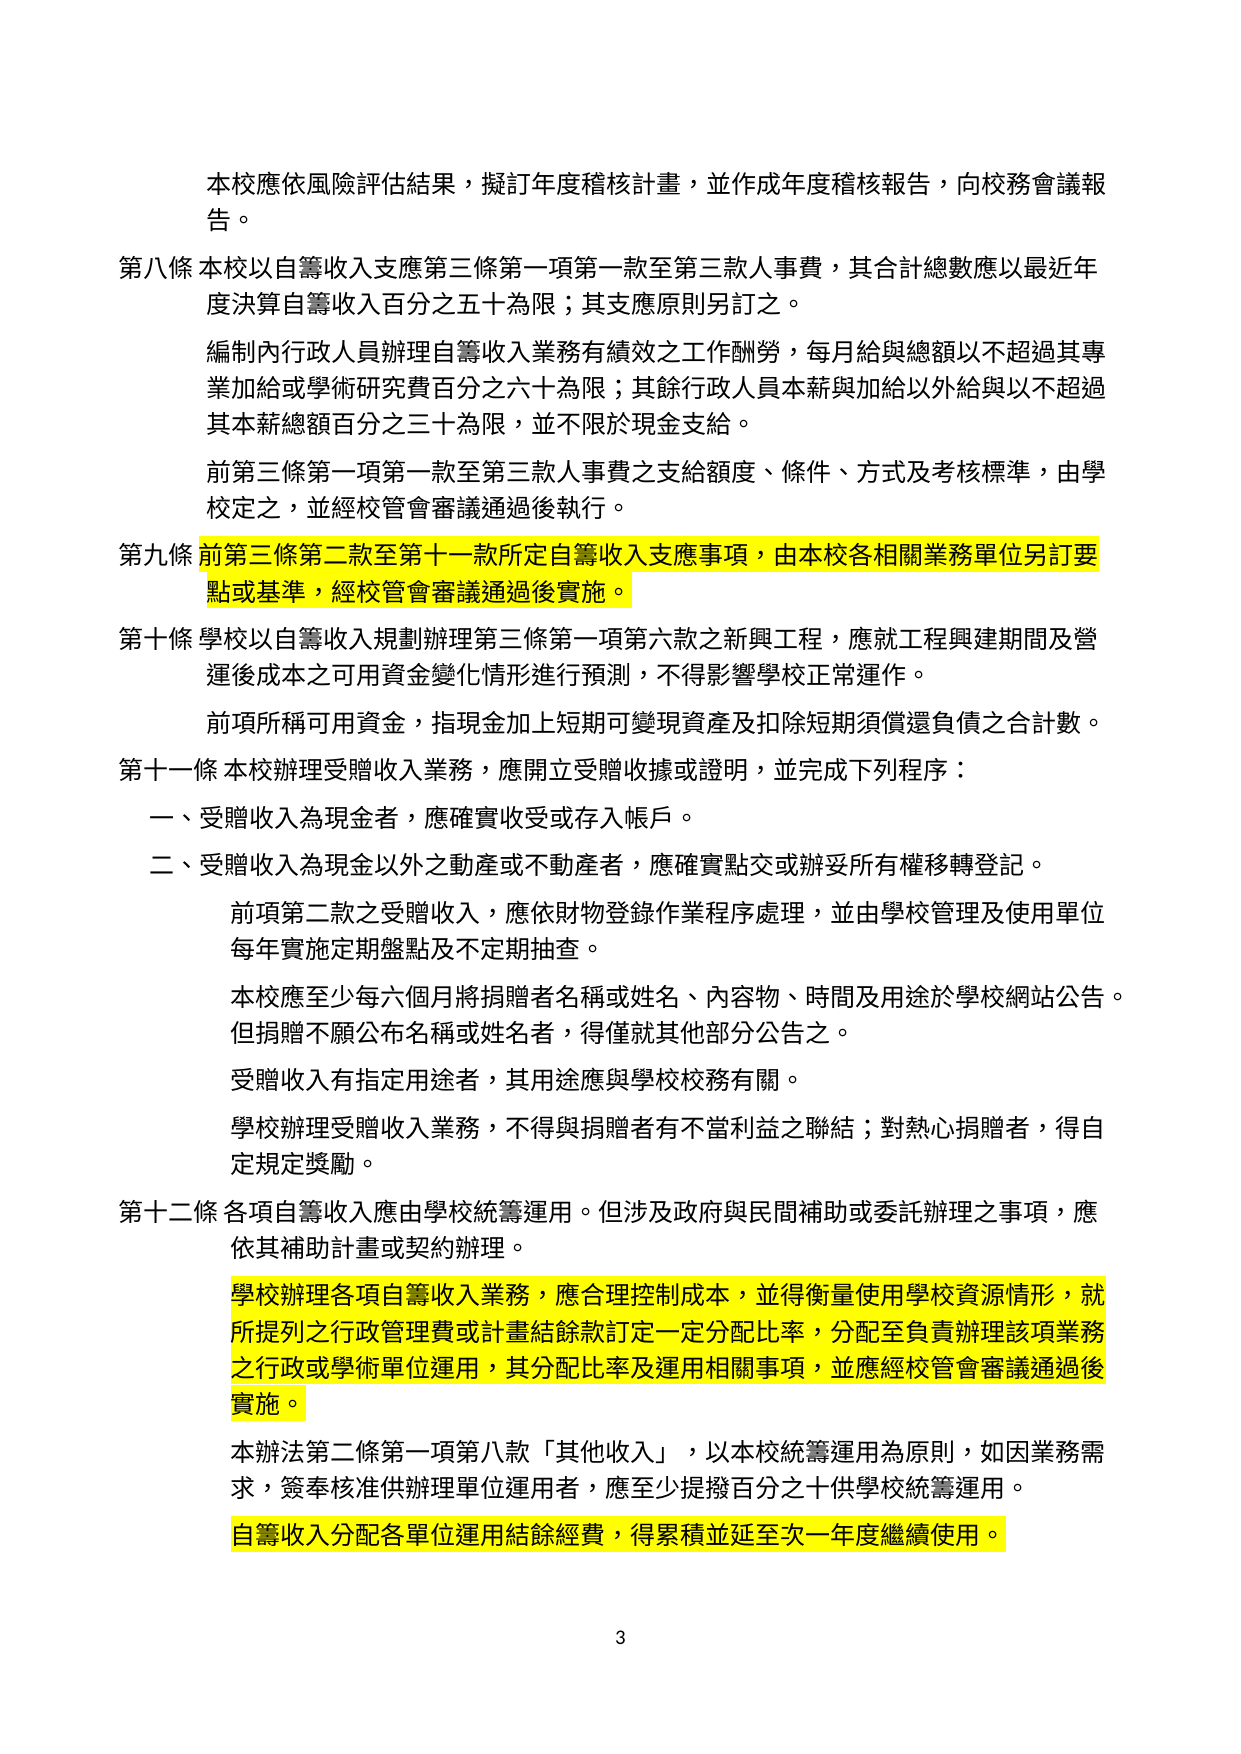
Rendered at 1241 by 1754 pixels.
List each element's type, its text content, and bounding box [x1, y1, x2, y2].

text 本校應依風險評估結果，擬訂年度稽核計畫，並作成年度稽核報告，向校務會議報告。 [207, 164, 1122, 237]
text 學校辦理受贈收入業務，不得與捐贈者有不當利益之聯結；對熱心捐贈者，得自定規定獎勵。 [231, 1108, 1122, 1181]
text 第十一條 本校辦理受贈收入業務，應開立受贈收據或證明，並完成下列程序： [118, 751, 1122, 787]
text 二、受贈收入為現金以外之動產或不動產者，應確實點交或辦妥所有權移轉登記。 [143, 846, 1122, 882]
text 第八條 本校以自籌收入支應第三條第一項第一款至第三款人事費，其合計總數應以最近年度決算自籌收入百分之五十為限；其支應原則另訂之。 [118, 248, 1122, 321]
text 學校辦理各項自籌收入業務，應合理控制成本，並得衡量使用學校資源情形，就所提列之行政管理費或計畫結餘款訂定一定分配比率，分配至負責辦理該項業務之行政或學術單位運用，其分配比率及運用相關事項，並應經校管會審議通過後實施。 [231, 1276, 1122, 1421]
text 本校應至少每六個月將捐贈者名稱或姓名、內容物、時間及用途於學校網站公告。但捐贈不願公布名稱或姓名者，得僅就其他部分公告之。 [231, 977, 1122, 1049]
text 第九條 前第三條第二款至第十一款所定自籌收入支應事項，由本校各相關業務單位另訂要點或基準，經校管會審議通過後實施。 [118, 536, 1122, 608]
text 前項第二款之受贈收入，應依財物登錄作業程序處理，並由學校管理及使用單位每年實施定期盤點及不定期抽查。 [231, 893, 1122, 966]
text 自籌收入分配各單位運用結餘經費，得累積並延至次一年度繼續使用。 [231, 1516, 1122, 1552]
text 第十二條 各項自籌收入應由學校統籌運用。但涉及政府與民間補助或委託辦理之事項，應依其補助計畫或契約辦理。 [118, 1192, 1122, 1264]
text 第十條 學校以自籌收入規劃辦理第三條第一項第六款之新興工程，應就工程興建期間及營運後成本之可用資金變化情形進行預測，不得影響學校正常運作。 [118, 619, 1122, 692]
text 一、受贈收入為現金者，應確實收受或存入帳戶。 [143, 798, 1122, 834]
text 編制內行政人員辦理自籌收入業務有績效之工作酬勞，每月給與總額以不超過其專業加給或學術研究費百分之六十為限；其餘行政人員本薪與加給以外給與以不超過其本薪總額百分之三十為限，並不限於現金支給。 [207, 332, 1122, 441]
text 本辦法第二條第一項第八款「其他收入」，以本校統籌運用為原則，如因業務需求，簽奉核准供辦理單位運用者，應至少提撥百分之十供學校統籌運用。 [231, 1432, 1122, 1504]
text 前第三條第一項第一款至第三款人事費之支給額度、條件、方式及考核標準，由學校定之，並經校管會審議通過後執行。 [207, 452, 1122, 524]
text 受贈收入有指定用途者，其用途應與學校校務有關。 [231, 1061, 1122, 1097]
text 前項所稱可用資金，指現金加上短期可變現資產及扣除短期須償還負債之合計數。 [207, 703, 1122, 739]
